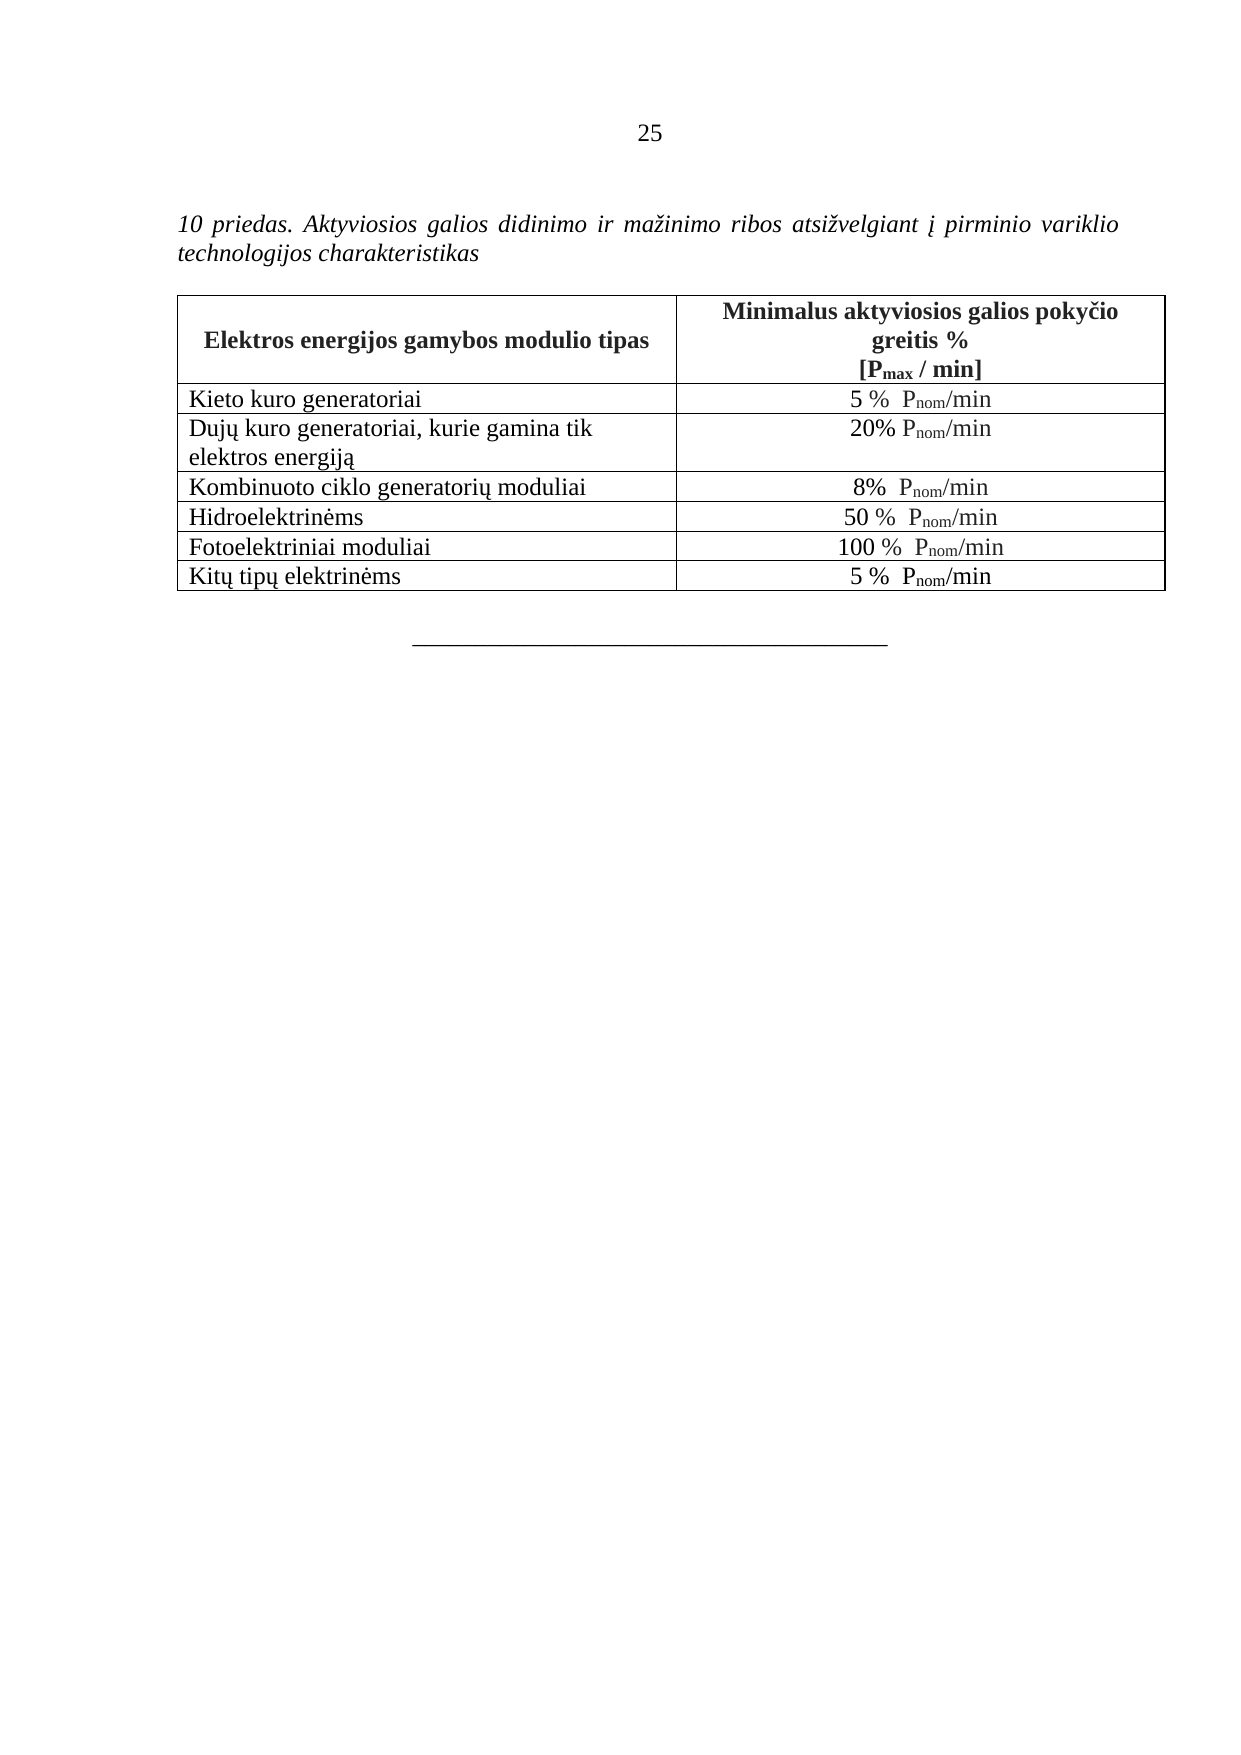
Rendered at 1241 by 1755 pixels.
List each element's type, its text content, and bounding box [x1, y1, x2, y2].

table_cell 20% Pnom/min [677, 414, 1164, 471]
text 10 priedas. Aktyviosios galios didinimo ir mažinimo ribos atsižvelgiant į pirminio variklio technologijos charakteristikas [177, 209, 1122, 267]
table_cell Kieto kuro generatoriai [178, 384, 676, 412]
table_cell Dujų kuro generatoriai, kurie gamina tik elektros energiją [178, 414, 676, 471]
text ______________________________________ [177, 620, 1122, 649]
table_header Minimalus aktyviosios galios pokyčio greitis % [Pmax / min] [677, 296, 1164, 383]
table_cell Kombinuoto ciklo generatorių moduliai [178, 472, 676, 501]
table_cell Kitų tipų elektrinėms [178, 561, 676, 590]
table_cell 100 % Pnom/min [677, 532, 1164, 560]
table_cell 5 % Pnom/min [677, 384, 1164, 412]
table_header Elektros energijos gamybos modulio tipas [178, 296, 676, 383]
table_cell 5 % Pnom/min [677, 561, 1164, 590]
table_cell 8% Pnom/min [677, 472, 1164, 501]
table_cell 50 % Pnom/min [677, 502, 1164, 531]
table_cell Hidroelektrinėms [178, 502, 676, 531]
table_cell Fotoelektriniai moduliai [178, 532, 676, 560]
